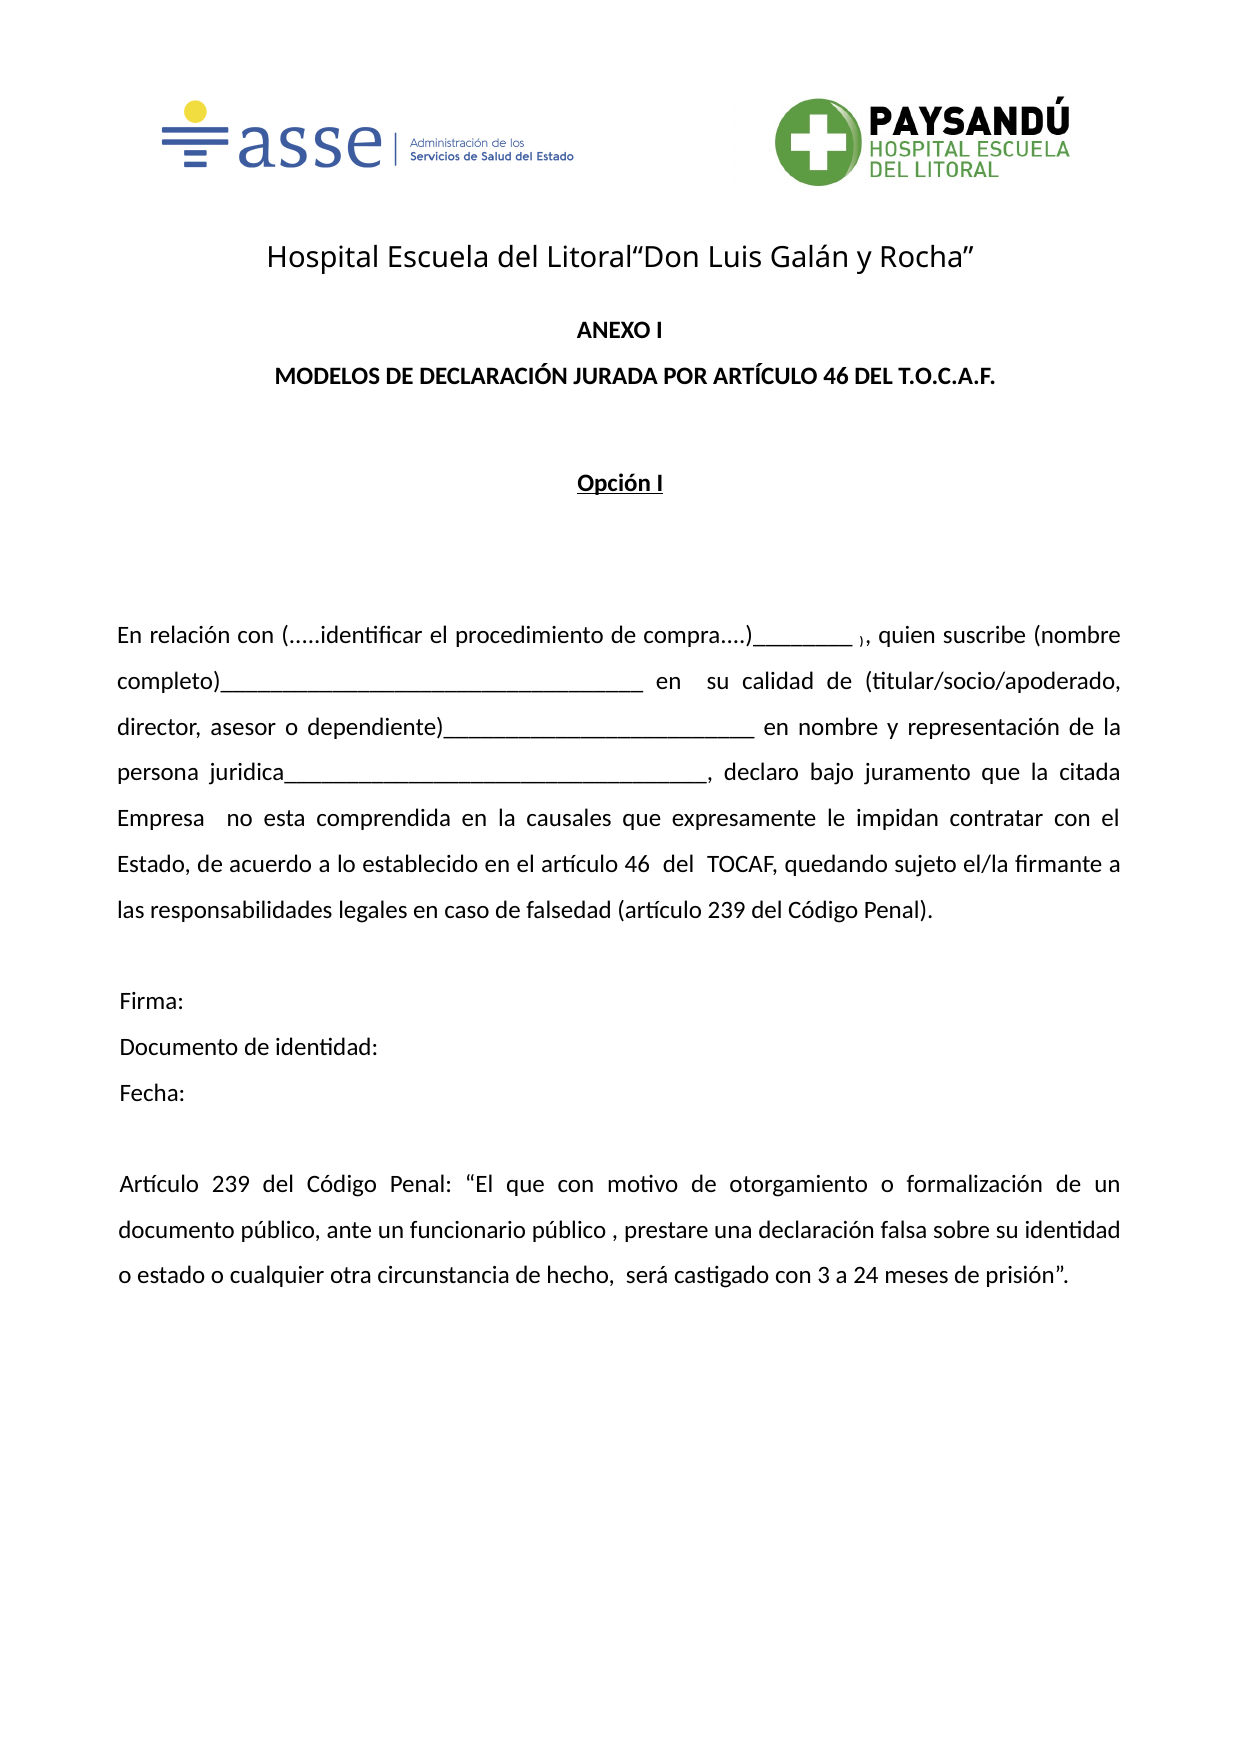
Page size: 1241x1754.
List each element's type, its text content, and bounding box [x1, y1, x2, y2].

subtitle MODELOS DE DECLARACIÓN JURADA POR ARTÍCULO 46 DEL T.O.C.A.F. [274, 360, 1122, 391]
picture [115, 63, 619, 210]
picture [731, 91, 1119, 193]
text Fecha: [118, 1077, 1122, 1107]
text Documento de identidad: [118, 1031, 1122, 1061]
subtitle ANEXO I [117, 314, 1122, 345]
text Opción I [118, 467, 1122, 497]
text En relación con (.....identificar el procedimiento de compra....)________ ₎, quien suscribe (nombre completo)__________________________________ en su calidad de (titular/socio/apoderado, director, asesor o dependiente)_________________________ en nombre y representación de la persona juridica__________________________________, declaro bajo juramento que la citada Empresa no esta comprendida en la causales que expresamente le impidan contratar con el Estado, de acuerdo a lo establecido en el artículo 46 del TOCAF, quedando sujeto el/la firmante a las responsabilidades legales en caso de falsedad (artículo 239 del Código Penal). [117, 619, 1122, 924]
text Artículo 239 del Código Penal: “El que con motivo de otorgamiento o formalización de un documento público, ante un funcionario público , prestare una declaración falsa sobre su identidad o estado o cualquier otra circunstancia de hecho, será castigado con 3 a 24 meses de prisión”. [118, 1168, 1122, 1290]
text Firma: [118, 985, 1122, 1016]
